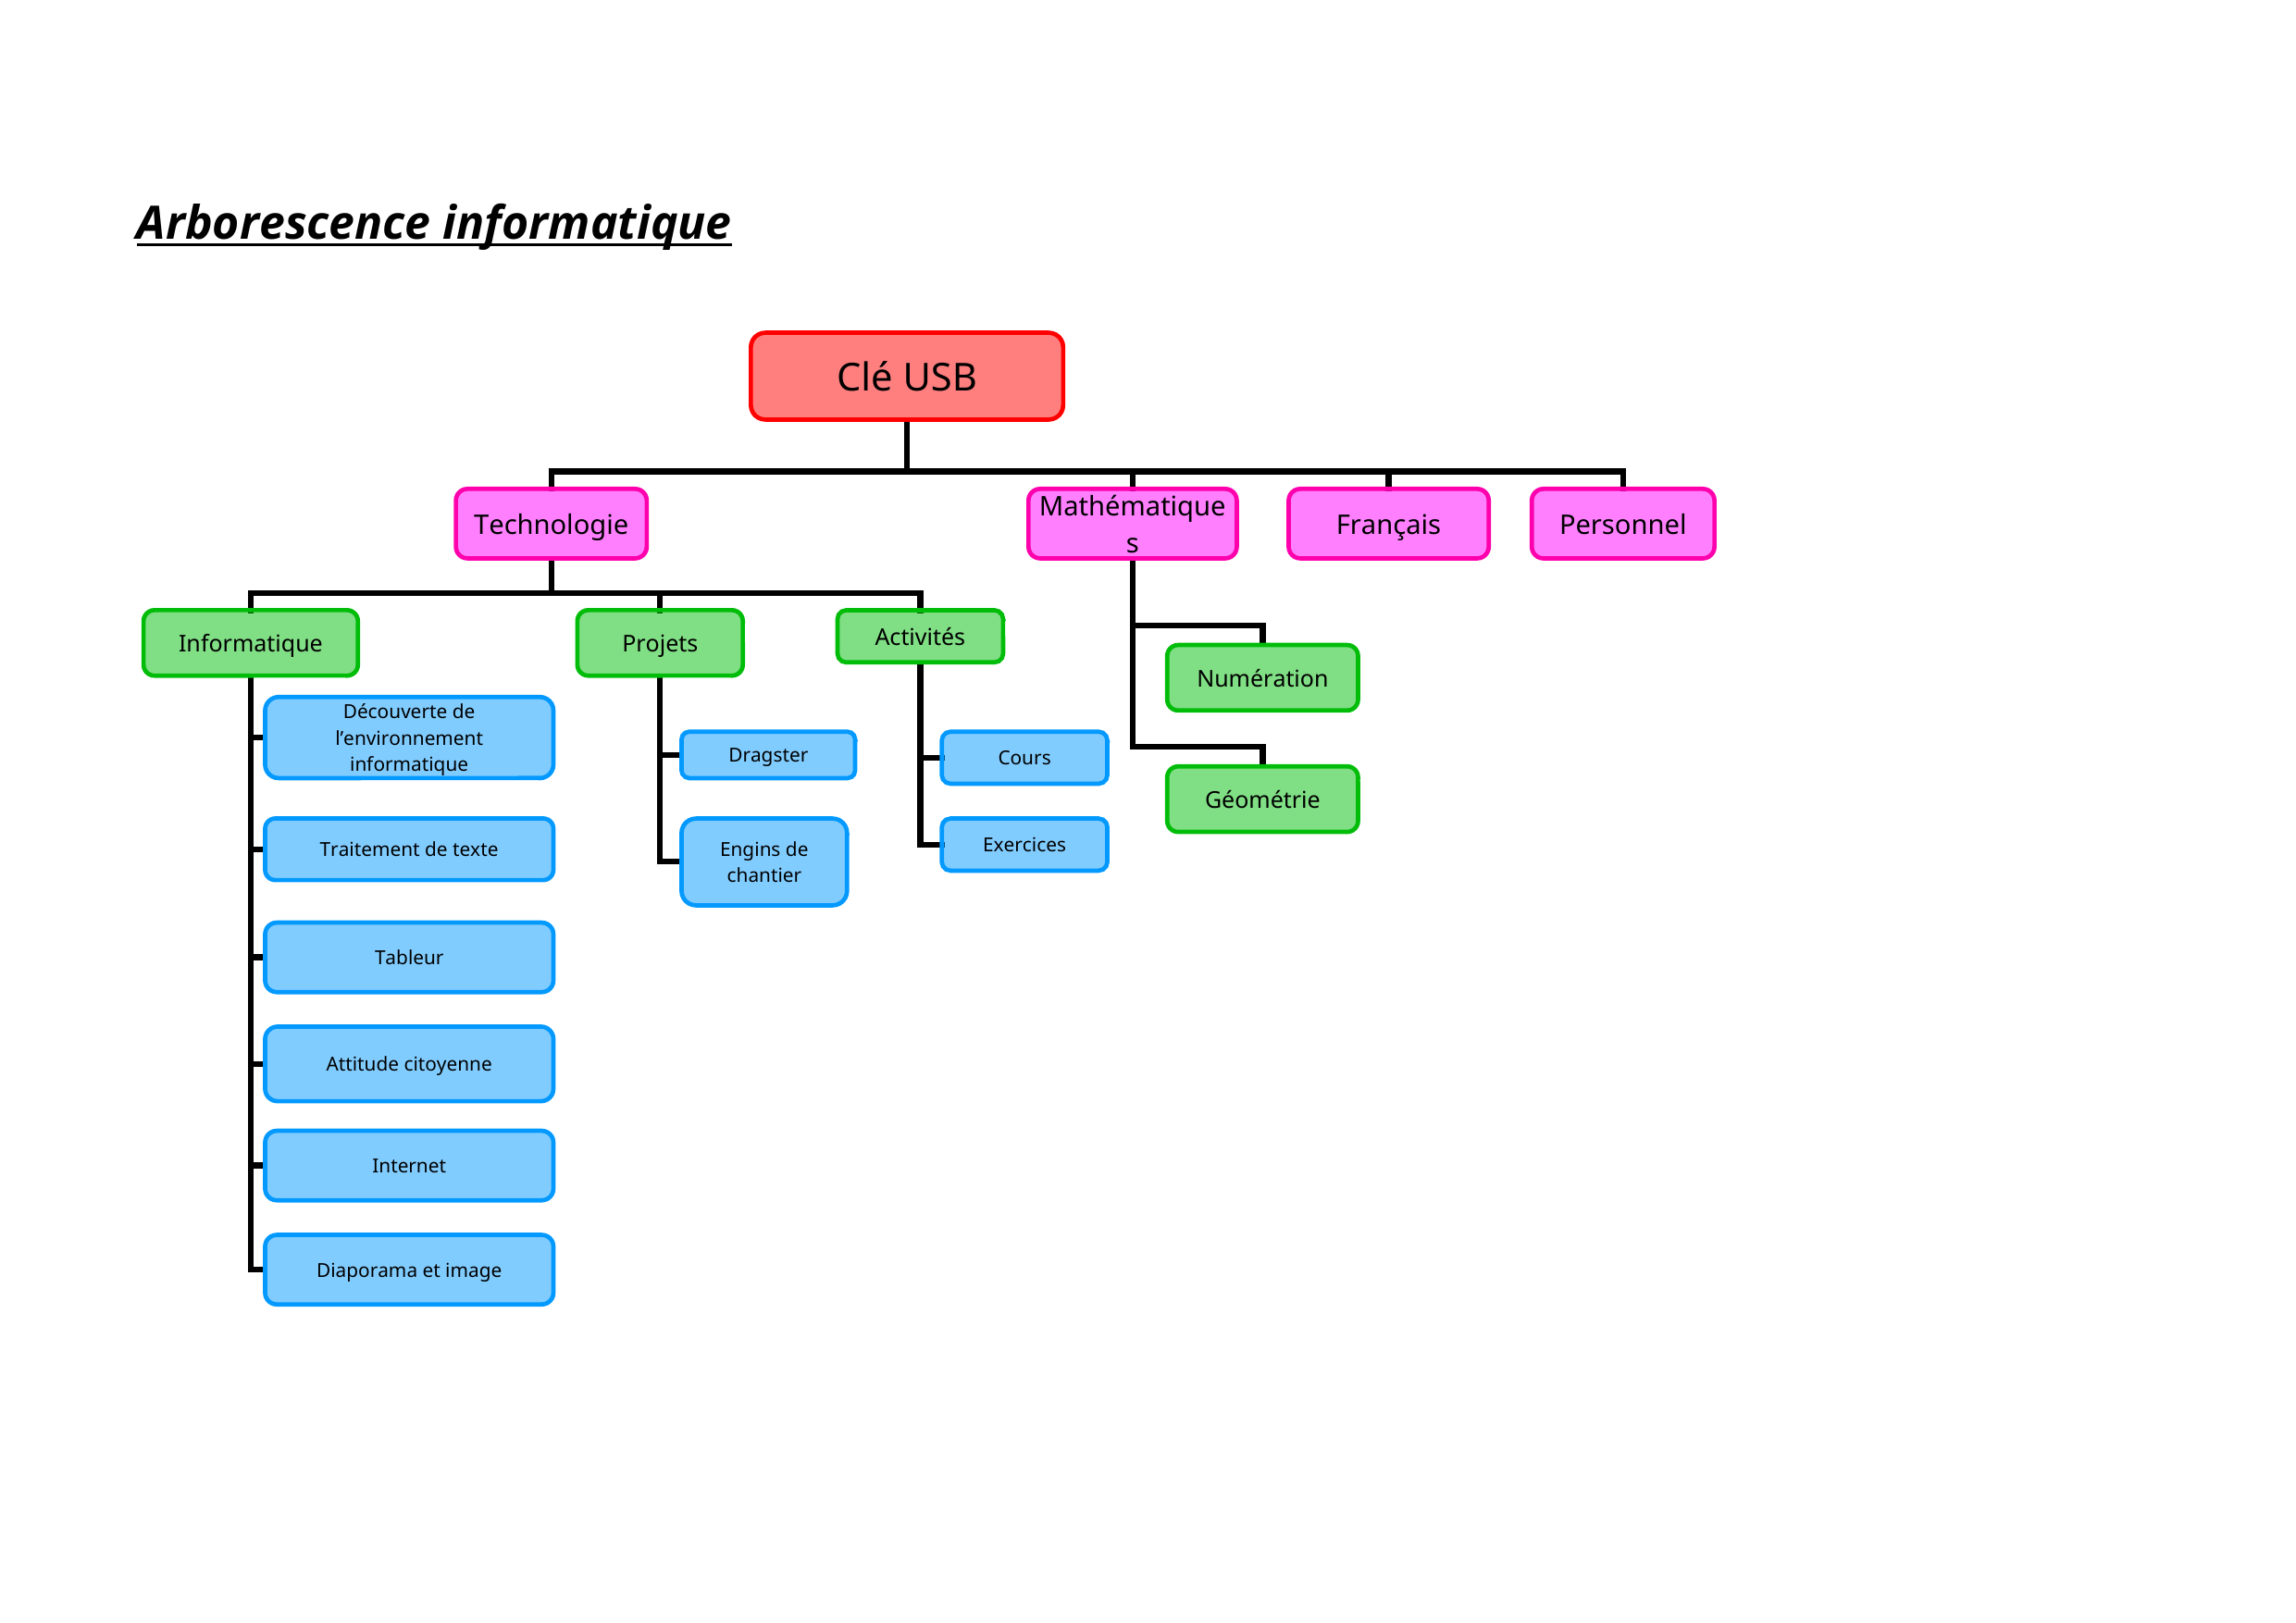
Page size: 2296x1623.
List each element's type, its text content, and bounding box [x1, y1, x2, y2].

text Arborescence informatique [137, 190, 2159, 253]
